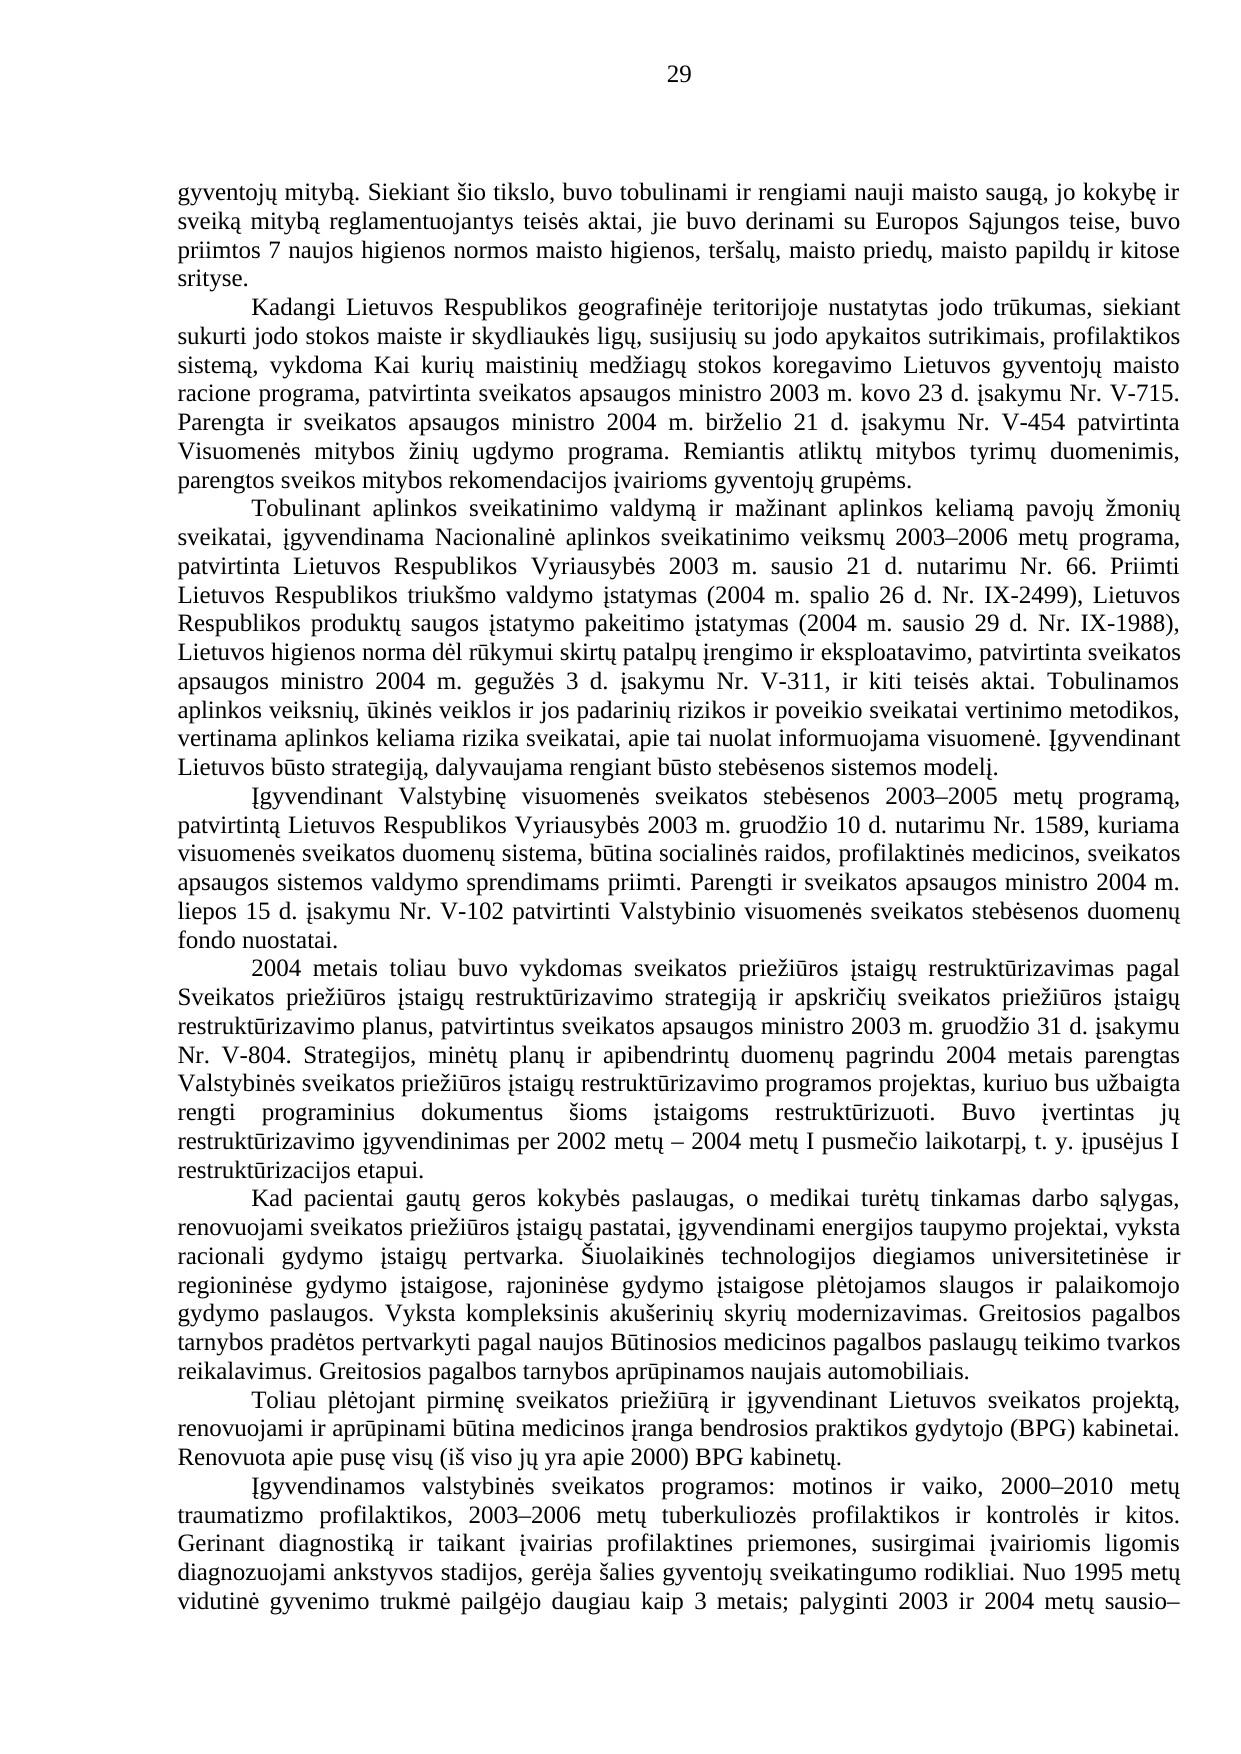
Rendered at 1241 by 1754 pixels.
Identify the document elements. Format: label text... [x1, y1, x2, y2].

text Toliau plėtojant pirminę sveikatos priežiūrą ir įgyvendinant Lietuvos sveikatos projektą, renovuojami ir aprūpinami būtina medicinos įranga bendrosios praktikos gydytojo (BPG) kabinetai. Renovuota apie pusę visų (iš viso jų yra apie 2000) BPG kabinetų. [177, 1385, 1181, 1471]
text gyventojų mitybą. Siekiant šio tikslo, buvo tobulinami ir rengiami nauji maisto saugą, jo kokybę ir sveiką mitybą reglamentuojantys teisės aktai, jie buvo derinami su Europos Sąjungos teise, buvo priimtos 7 naujos higienos normos maisto higienos, teršalų, maisto priedų, maisto papildų ir kitose srityse. [177, 177, 1181, 292]
text Įgyvendinamos valstybinės sveikatos programos: motinos ir vaiko, 2000–2010 metų traumatizmo profilaktikos, 2003–2006 metų tuberkuliozės profilaktikos ir kontrolės ir kitos. Gerinant diagnostiką ir taikant įvairias profilaktines priemones, susirgimai įvairiomis ligomis diagnozuojami ankstyvos stadijos, gerėja šalies gyventojų sveikatingumo rodikliai. Nuo 1995 metų vidutinė gyvenimo trukmė pailgėjo daugiau kaip 3 metais; palyginti 2003 ir 2004 metų sausio– [177, 1471, 1181, 1615]
text Kad pacientai gautų geros kokybės paslaugas, o medikai turėtų tinkamas darbo sąlygas, renovuojami sveikatos priežiūros įstaigų pastatai, įgyvendinami energijos taupymo projektai, vyksta racionali gydymo įstaigų pertvarka. Šiuolaikinės technologijos diegiamos universitetinėse ir regioninėse gydymo įstaigose, rajoninėse gydymo įstaigose plėtojamos slaugos ir palaikomojo gydymo paslaugos. Vyksta kompleksinis akušerinių skyrių modernizavimas. Greitosios pagalbos tarnybos pradėtos pertvarkyti pagal naujos Būtinosios medicinos pagalbos paslaugų teikimo tvarkos reikalavimus. Greitosios pagalbos tarnybos aprūpinamos naujais automobiliais. [177, 1183, 1181, 1385]
text Kadangi Lietuvos Respublikos geografinėje teritorijoje nustatytas jodo trūkumas, siekiant sukurti jodo stokos maiste ir skydliaukės ligų, susijusių su jodo apykaitos sutrikimais, profilaktikos sistemą, vykdoma Kai kurių maistinių medžiagų stokos koregavimo Lietuvos gyventojų maisto racione programa, patvirtinta sveikatos apsaugos ministro 2003 m. kovo 23 d. įsakymu Nr. V-715. Parengta ir sveikatos apsaugos ministro 2004 m. birželio 21 d. įsakymu Nr. V-454 patvirtinta Visuomenės mitybos žinių ugdymo programa. Remiantis atliktų mitybos tyrimų duomenimis, parengtos sveikos mitybos rekomendacijos įvairioms gyventojų grupėms. [177, 292, 1181, 493]
text Tobulinant aplinkos sveikatinimo valdymą ir mažinant aplinkos keliamą pavojų žmonių sveikatai, įgyvendinama Nacionalinė aplinkos sveikatinimo veiksmų 2003–2006 metų programa, patvirtinta Lietuvos Respublikos Vyriausybės 2003 m. sausio 21 d. nutarimu Nr. 66. Priimti Lietuvos Respublikos triukšmo valdymo įstatymas (2004 m. spalio 26 d. Nr. IX-2499), Lietuvos Respublikos produktų saugos įstatymo pakeitimo įstatymas (2004 m. sausio 29 d. Nr. IX-1988), Lietuvos higienos norma dėl rūkymui skirtų patalpų įrengimo ir eksploatavimo, patvirtinta sveikatos apsaugos ministro 2004 m. gegužės 3 d. įsakymu Nr. V-311, ir kiti teisės aktai. Tobulinamos aplinkos veiksnių, ūkinės veiklos ir jos padarinių rizikos ir poveikio sveikatai vertinimo metodikos, vertinama aplinkos keliama rizika sveikatai, apie tai nuolat informuojama visuomenė. Įgyvendinant Lietuvos būsto strategiją, dalyvaujama rengiant būsto stebėsenos sistemos modelį. [177, 493, 1181, 781]
text Įgyvendinant Valstybinę visuomenės sveikatos stebėsenos 2003–2005 metų programą, patvirtintą Lietuvos Respublikos Vyriausybės 2003 m. gruodžio 10 d. nutarimu Nr. 1589, kuriama visuomenės sveikatos duomenų sistema, būtina socialinės raidos, profilaktinės medicinos, sveikatos apsaugos sistemos valdymo sprendimams priimti. Parengti ir sveikatos apsaugos ministro 2004 m. liepos 15 d. įsakymu Nr. V-102 patvirtinti Valstybinio visuomenės sveikatos stebėsenos duomenų fondo nuostatai. [177, 781, 1181, 953]
text 2004 metais toliau buvo vykdomas sveikatos priežiūros įstaigų restruktūrizavimas pagal Sveikatos priežiūros įstaigų restruktūrizavimo strategiją ir apskričių sveikatos priežiūros įstaigų restruktūrizavimo planus, patvirtintus sveikatos apsaugos ministro 2003 m. gruodžio 31 d. įsakymu Nr. V-804. Strategijos, minėtų planų ir apibendrintų duomenų pagrindu 2004 metais parengtas Valstybinės sveikatos priežiūros įstaigų restruktūrizavimo programos projektas, kuriuo bus užbaigta rengti programinius dokumentus šioms įstaigoms restruktūrizuoti. Buvo įvertintas jų restruktūrizavimo įgyvendinimas per 2002 metų – 2004 metų I pusmečio laikotarpį, t. y. įpusėjus I restruktūrizacijos etapui. [177, 953, 1181, 1183]
